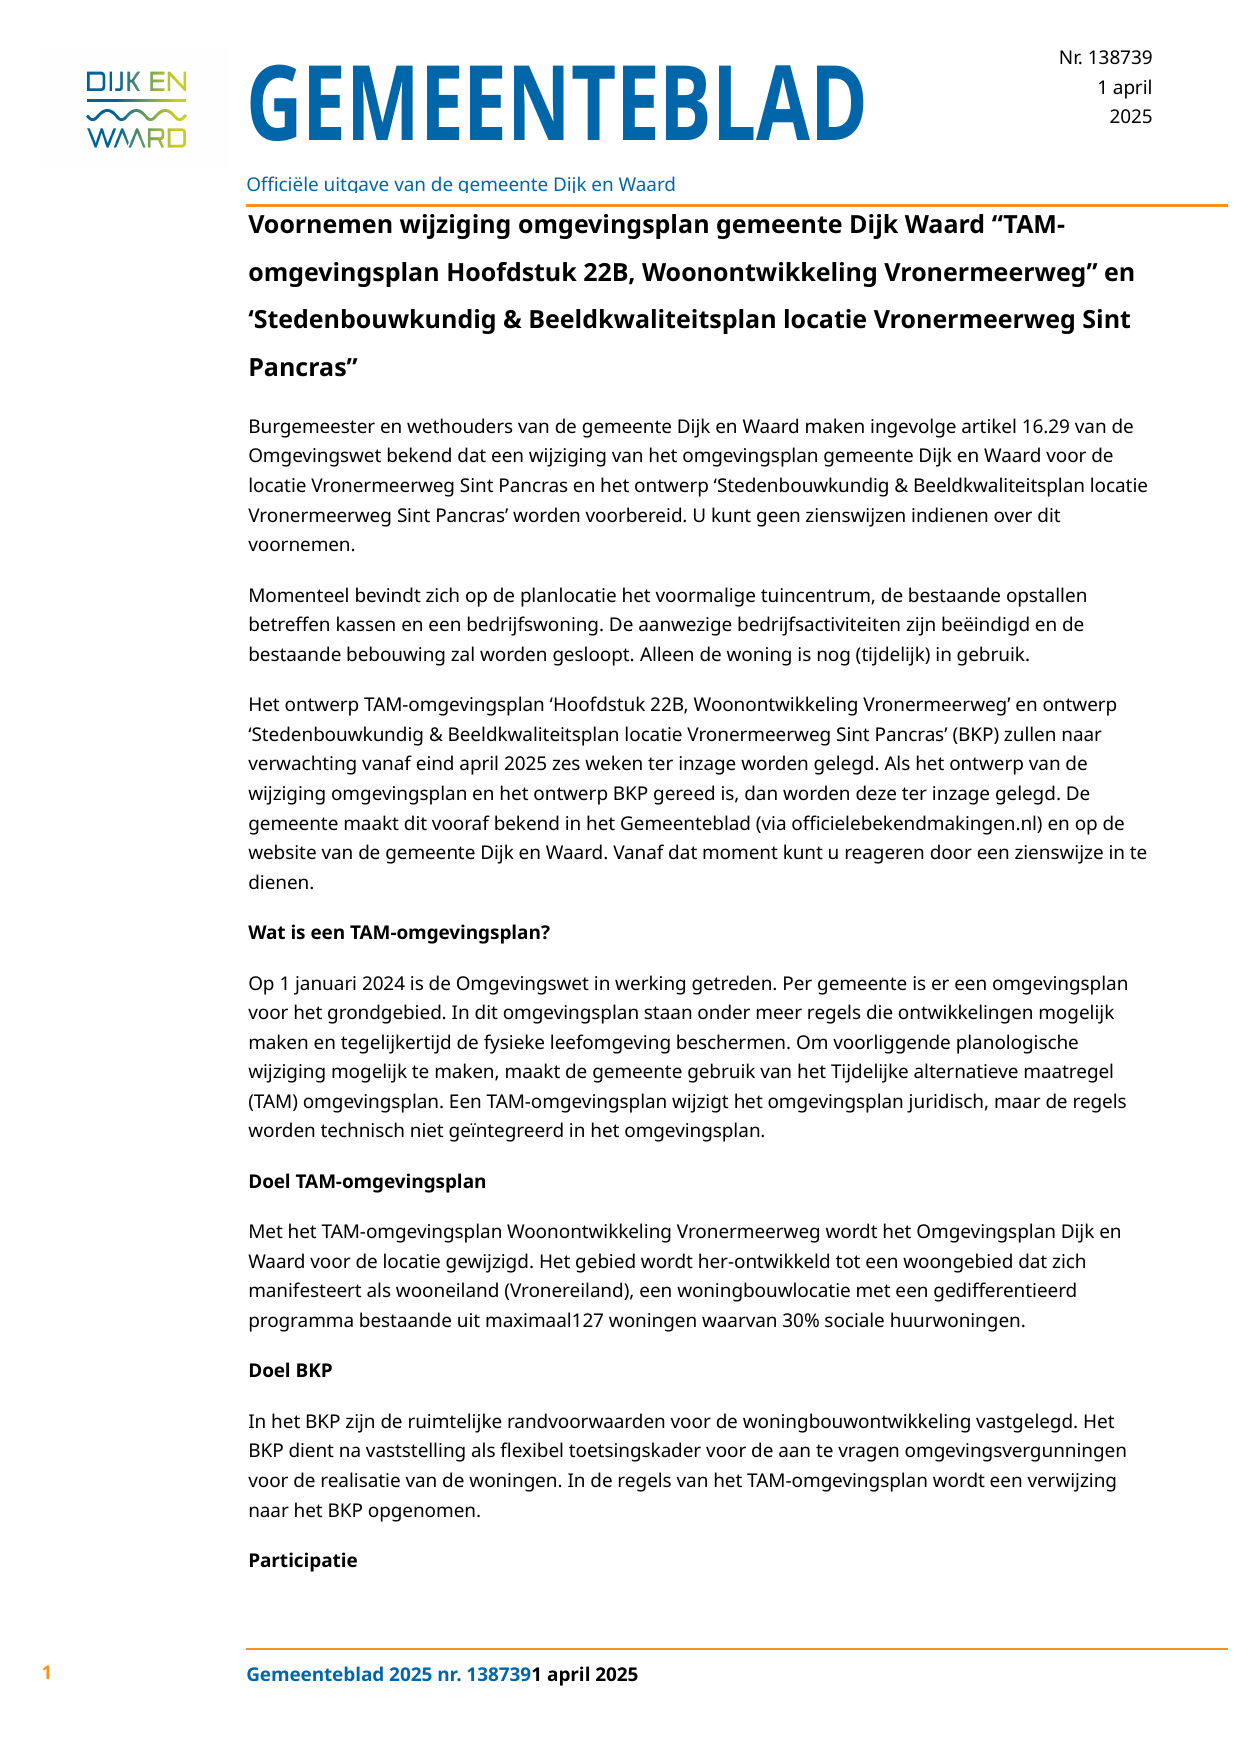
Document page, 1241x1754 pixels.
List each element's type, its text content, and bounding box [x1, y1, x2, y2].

text Voornemen wijziging omgevingsplan gemeente Dijk Waard “TAM-omgevingsplan Hoofdstuk 22B, Woonontwikkeling Vronermeerweg” en ‘Stedenbouwkundig & Beeldkwaliteitsplan locatie Vronermeerweg Sint Pancras” [248, 207, 1152, 384]
text In het BKP zijn de ruimtelijke randvoorwaarden voor de woningbouwontwikkeling vastgelegd. Het BKP dient na vaststelling als flexibel toetsingskader voor de aan te vragen omgevingsvergunningen voor de realisatie van de woningen. In de regels van het TAM-omgevingsplan wordt een verwijzing naar het BKP opgenomen. [248, 1408, 1152, 1523]
text Doel BKP [248, 1358, 1152, 1383]
text Momenteel bevindt zich op de planlocatie het voormalige tuincentrum, de bestaande opstallen betreffen kassen en een bedrijfswoning. De aanwezige bedrijfsactiviteiten zijn beëindigd en de bestaande bebouwing zal worden gesloopt. Alleen de woning is nog (tijdelijk) in gebruik. [248, 582, 1152, 667]
text Doel TAM-omgevingsplan [248, 1168, 1152, 1194]
text Op 1 januari 2024 is de Omgevingswet in werking getreden. Per gemeente is er een omgevingsplan voor het grondgebied. In dit omgevingsplan staan onder meer regels die ontwikkelingen mogelijk maken en tegelijkertijd de fysieke leefomgeving beschermen. Om voorliggende planologische wijziging mogelijk te maken, maakt de gemeente gebruik van het Tijdelijke alternatieve maatregel (TAM) omgevingsplan. Een TAM-omgevingsplan wijzigt het omgevingsplan juridisch, maar de regels worden technisch niet geïntegreerd in het omgevingsplan. [248, 970, 1152, 1143]
text Het ontwerp TAM-omgevingsplan ‘Hoofdstuk 22B, Woonontwikkeling Vronermeerweg’ en ontwerp ‘Stedenbouwkundig & Beeldkwaliteitsplan locatie Vronermeerweg Sint Pancras’ (BKP) zullen naar verwachting vanaf eind april 2025 zes weken ter inzage worden gelegd. Als het ontwerp van de wijziging omgevingsplan en het ontwerp BKP gereed is, dan worden deze ter inzage gelegd. De gemeente maakt dit vooraf bekend in het Gemeenteblad (via officielebekendmakingen.nl) en op de website van de gemeente Dijk en Waard. Vanaf dat moment kunt u reageren door een zienswijze in te dienen. [248, 691, 1152, 895]
picture [41, 47, 231, 172]
text Participatie [248, 1547, 1152, 1573]
text Met het TAM-omgevingsplan Woonontwikkeling Vronermeerweg wordt het Omgevingsplan Dijk en Waard voor de locatie gewijzigd. Het gebied wordt her-ontwikkeld tot een woongebied dat zich manifesteert als wooneiland (Vronereiland), een woningbouwlocatie met een gedifferentieerd programma bestaande uit maximaal127 woningen waarvan 30% sociale huurwoningen. [248, 1218, 1152, 1333]
text Wat is een TAM-omgevingsplan? [248, 919, 1152, 945]
text Burgemeester en wethouders van de gemeente Dijk en Waard maken ingevolge artikel 16.29 van de Omgevingswet bekend dat een wijziging van het omgevingsplan gemeente Dijk en Waard voor de locatie Vronermeerweg Sint Pancras en het ontwerp ‘Stedenbouwkundig & Beeldkwaliteitsplan locatie Vronermeerweg Sint Pancras’ worden voorbereid. U kunt geen zienswijzen indienen over dit voornemen. [248, 413, 1152, 557]
